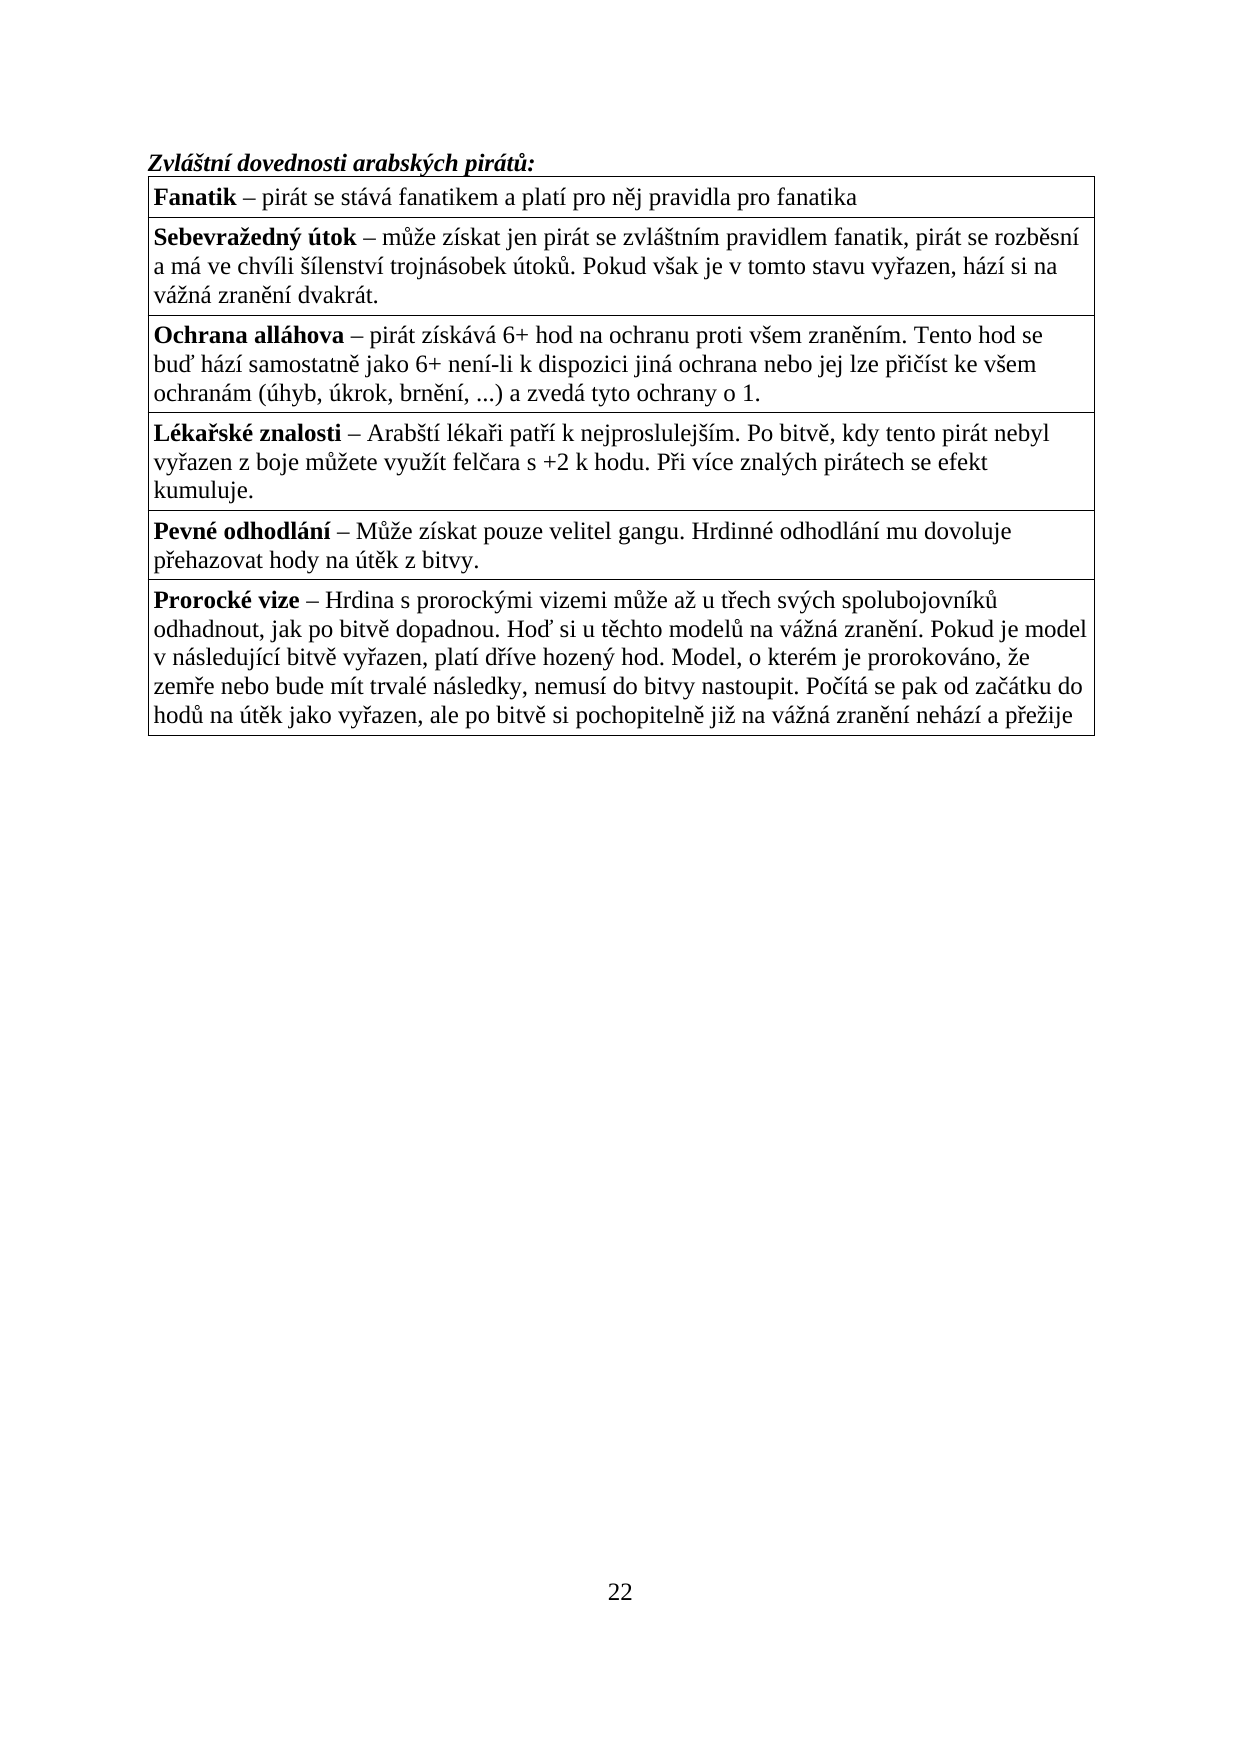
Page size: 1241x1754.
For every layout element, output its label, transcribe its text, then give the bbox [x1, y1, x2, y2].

subtitle Zvláštní dovednosti arabských pirátů: [148, 148, 1092, 176]
table_header Fanatik – pirát se stává fanatikem a platí pro něj pravidla pro fanatika [149, 177, 1094, 217]
table_cell Ochrana alláhova – pirát získává 6+ hod na ochranu proti všem zraněním. Tento hod se buď hází samostatně jako 6+ není-li k dispozici jiná ochrana nebo jej lze přičíst ke všem ochranám (úhyb, úkrok, brnění, ...) a zvedá tyto ochrany o 1. [149, 316, 1094, 412]
table_cell Pevné odhodlání – Může získat pouze velitel gangu. Hrdinné odhodlání mu dovoluje přehazovat hody na útěk z bitvy. [149, 511, 1094, 579]
table_cell Lékařské znalosti – Arabští lékaři patří k nejproslulejším. Po bitvě, kdy tento pirát nebyl vyřazen z boje můžete využít felčara s +2 k hodu. Při více znalých pirátech se efekt kumuluje. [149, 413, 1094, 510]
table_cell Prorocké vize – Hrdina s prorockými vizemi může až u třech svých spolubojovníků odhadnout, jak po bitvě dopadnou. Hoď si u těchto modelů na vážná zranění. Pokud je model v následující bitvě vyřazen, platí dříve hozený hod. Model, o kterém je prorokováno, že zemře nebo bude mít trvalé následky, nemusí do bitvy nastoupit. Počítá se pak od začátku do hodů na útěk jako vyřazen, ale po bitvě si pochopitelně již na vážná zranění nehází a přežije [149, 580, 1094, 734]
table_cell Sebevražedný útok – může získat jen pirát se zvláštním pravidlem fanatik, pirát se rozběsní a má ve chvíli šílenství trojnásobek útoků. Pokud však je v tomto stavu vyřazen, hází si na vážná zranění dvakrát. [149, 218, 1094, 314]
